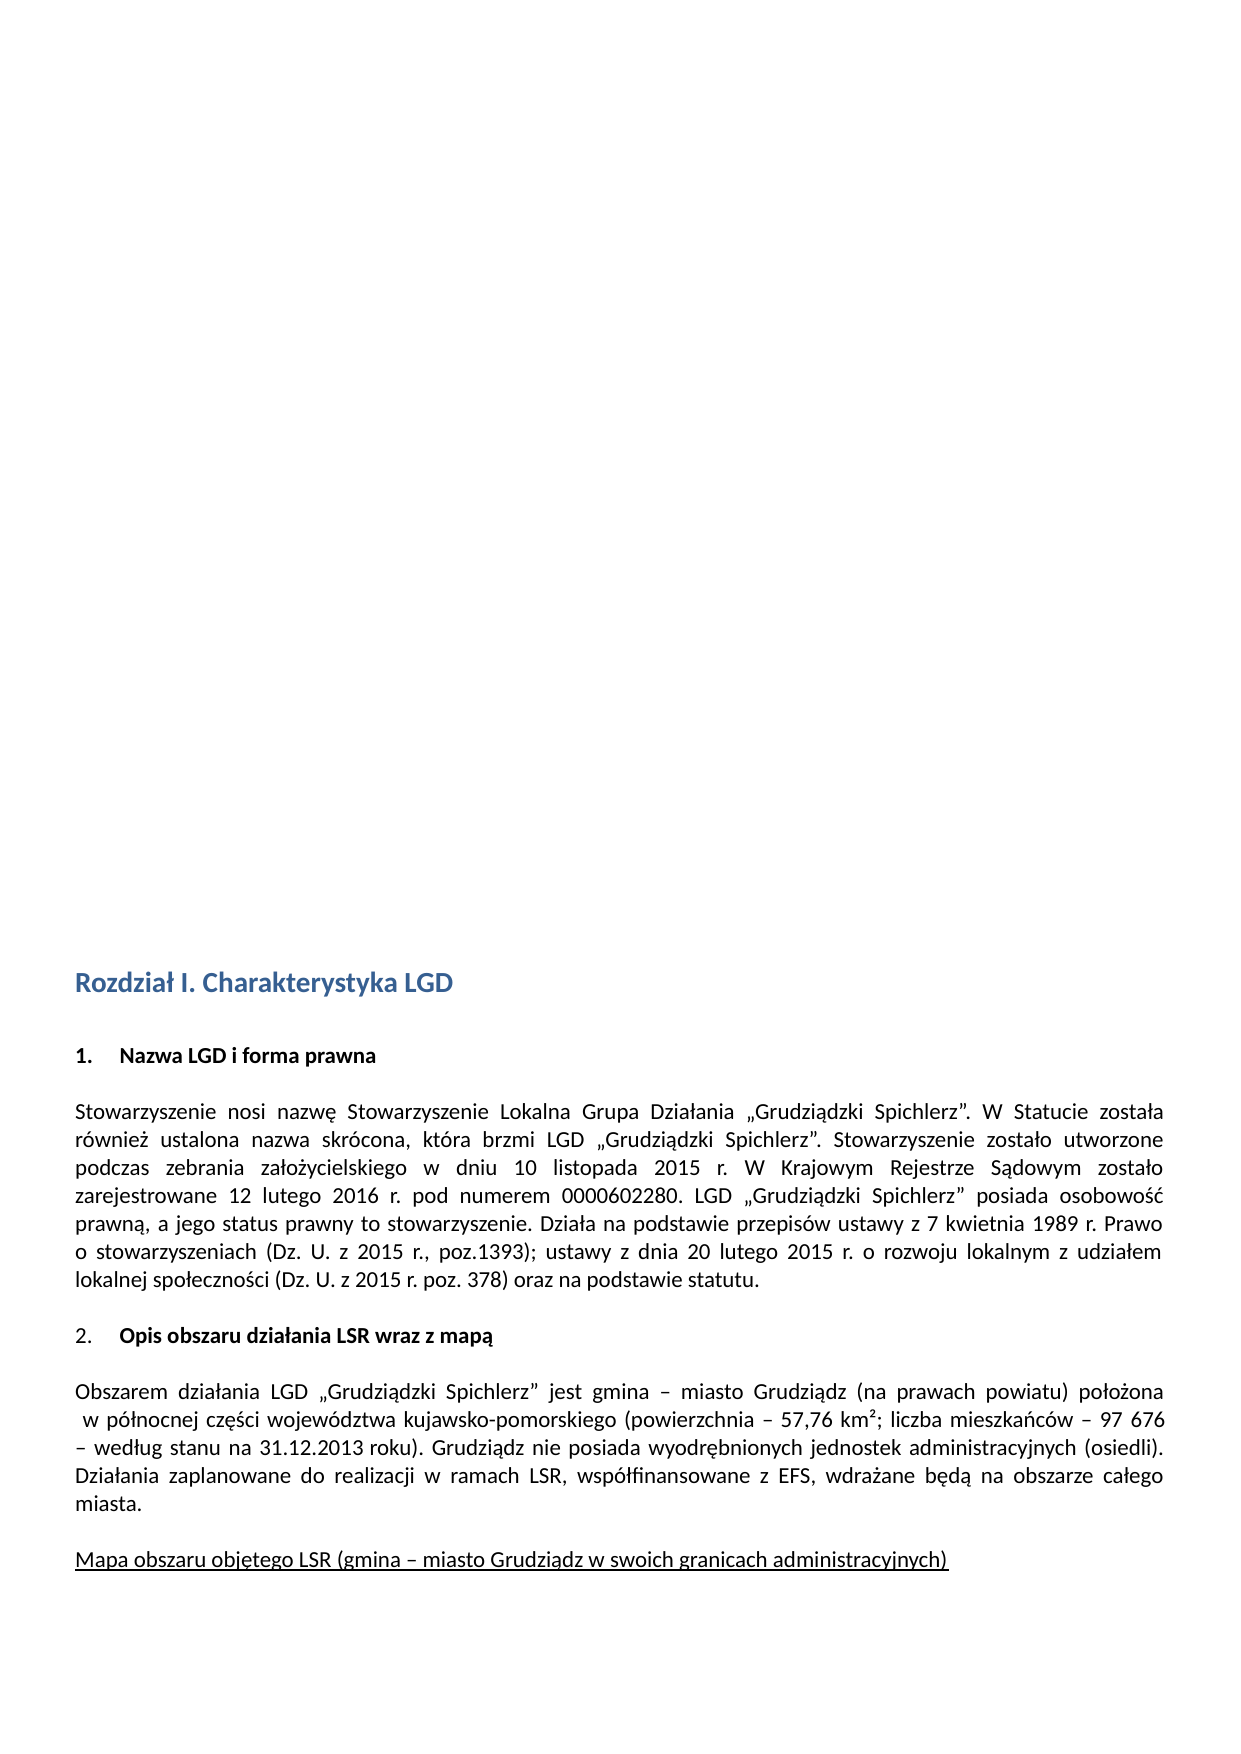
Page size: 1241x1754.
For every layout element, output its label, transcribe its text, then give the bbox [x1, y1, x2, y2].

list Opis obszaru działania LSR wraz z mapą [75, 1321, 1165, 1349]
list Nazwa LGD i forma prawna [75, 1041, 1165, 1069]
text Obszarem działania LGD „Grudziądzki Spichlerz” jest gmina – miasto Grudziądz (na prawach powiatu) położona w północnej części województwa kujawsko-pomorskiego (powierzchnia – 57,76 km²; liczba mieszkańców – 97 676 – według stanu na 31.12.2013 roku). Grudziądz nie posiada wyodrębnionych jednostek administracyjnych (osiedli). Działania zaplanowane do realizacji w ramach LSR, współfinansowane z EFS, wdrażane będą na obszarze całego miasta. [75, 1377, 1165, 1517]
text Mapa obszaru objętego LSR (gmina – miasto Grudziądz w swoich granicach administracyjnych) [75, 1545, 1165, 1573]
subtitle Rozdział I. Charakterystyka LGD [75, 964, 1165, 1000]
text Stowarzyszenie nosi nazwę Stowarzyszenie Lokalna Grupa Działania „Grudziądzki Spichlerz”. W Statucie została również ustalona nazwa skrócona, która brzmi LGD „Grudziądzki Spichlerz”. Stowarzyszenie zostało utworzone podczas zebrania założycielskiego w dniu 10 listopada 2015 r. W Krajowym Rejestrze Sądowym zostało zarejestrowane 12 lutego 2016 r. pod numerem 0000602280. LGD „Grudziądzki Spichlerz” posiada osobowość prawną, a jego status prawny to stowarzyszenie. Działa na podstawie przepisów ustawy z 7 kwietnia 1989 r. Prawo o stowarzyszeniach (Dz. U. z 2015 r., poz.1393); ustawy z dnia 20 lutego 2015 r. o rozwoju lokalnym z udziałem lokalnej społeczności (Dz. U. z 2015 r. poz. 378) oraz na podstawie statutu. [75, 1097, 1165, 1293]
